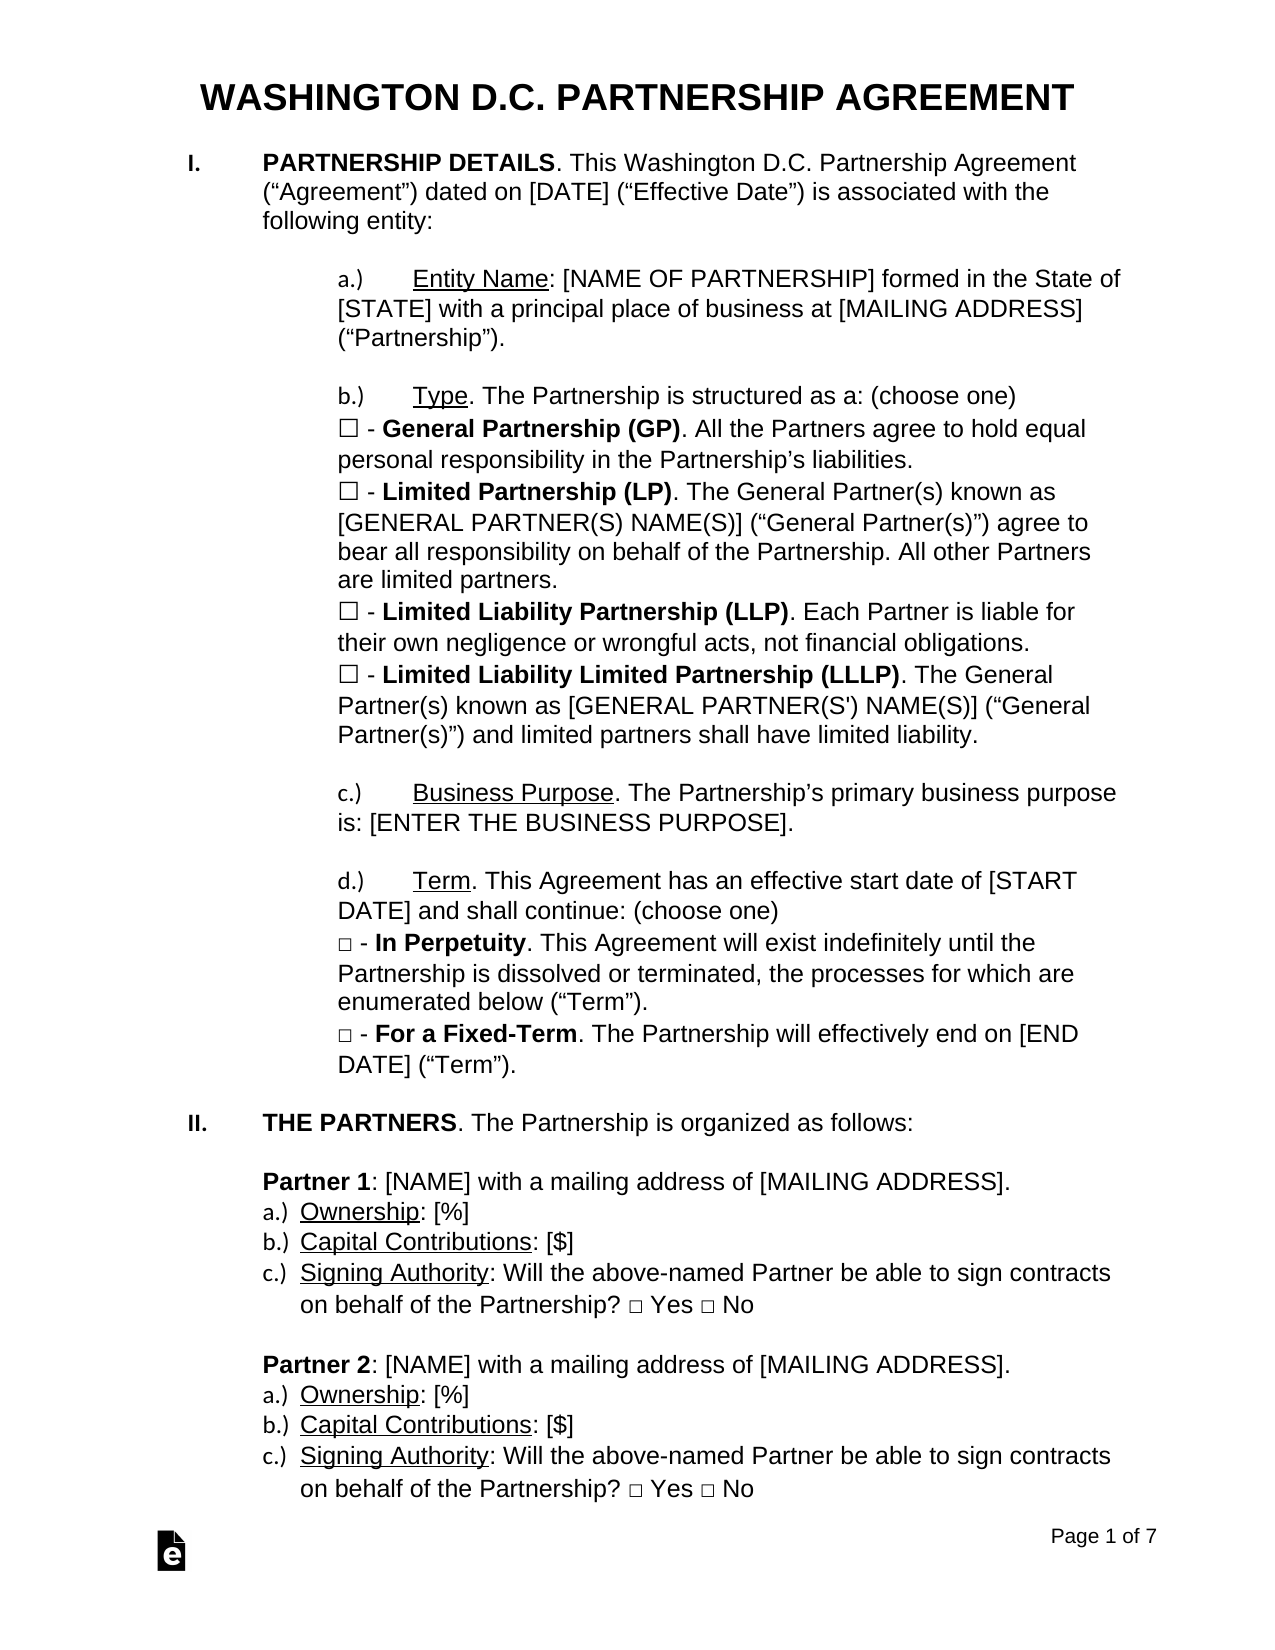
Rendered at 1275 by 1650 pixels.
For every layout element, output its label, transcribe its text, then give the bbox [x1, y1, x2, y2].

list Term. This Agreement has an effective start date of [START DATE] and shall continue: (choose one) [337, 865, 1125, 924]
list Ownership: [%] [262, 1196, 1125, 1226]
text ☐ - Limited Liability Limited Partnership (LLLP). The General Partner(s) known as [GENERAL PARTNER(S') NAME(S)] (“General Partner(s)”) and limited partners shall have limited liability. [337, 657, 1125, 748]
list Signing Authority: Will the above-named Partner be able to sign contracts on behalf of the Partnership? ☐ Yes ☐ No [262, 1257, 1125, 1321]
list Entity Name: [NAME OF PARTNERSHIP] formed in the State of [STATE] with a principal place of business at [MAILING ADDRESS] (“Partnership”). [337, 264, 1125, 352]
list PARTNERSHIP DETAILS. This Washington D.C. Partnership Agreement (“Agreement”) dated on [DATE] (“Effective Date”) is associated with the following entity: [187, 147, 1125, 235]
list Type. The Partnership is structured as a: (choose one) [337, 380, 1125, 411]
text Partner 2: [NAME] with a mailing address of [MAILING ADDRESS]. [262, 1350, 1125, 1379]
list ☐ - In Perpetuity. This Agreement will exist indefinitely until the Partnership is dissolved or terminated, the processes for which are enumerated below (“Term”). [337, 924, 1125, 1016]
text WASHINGTON D.C. PARTNERSHIP AGREEMENT [150, 75, 1125, 118]
text ☐ - Limited Liability Partnership (LLP). Each Partner is liable for their own negligence or wrongful acts, not financial obligations. [337, 594, 1125, 657]
list ☐ - For a Fixed-Term. The Partnership will effectively end on [END DATE] (“Term”). [337, 1016, 1125, 1079]
text ☐ - Limited Partnership (LP). The General Partner(s) known as [GENERAL PARTNER(S) NAME(S)] (“General Partner(s)”) agree to bear all responsibility on behalf of the Partnership. All other Partners are limited partners. [337, 474, 1125, 594]
list Capital Contributions: [$] [262, 1226, 1125, 1257]
text Partner 1: [NAME] with a mailing address of [MAILING ADDRESS]. [262, 1167, 1125, 1196]
list Signing Authority: Will the above-named Partner be able to sign contracts on behalf of the Partnership? ☐ Yes ☐ No [262, 1440, 1125, 1504]
list Capital Contributions: [$] [262, 1409, 1125, 1440]
list Business Purpose. The Partnership’s primary business purpose is: [ENTER THE BUSINESS PURPOSE]. [337, 777, 1125, 836]
list THE PARTNERS. The Partnership is organized as follows: [187, 1108, 1125, 1138]
list Ownership: [%] [262, 1379, 1125, 1409]
text ☐ - General Partnership (GP). All the Partners agree to hold equal personal responsibility in the Partnership’s liabilities. [337, 411, 1125, 474]
